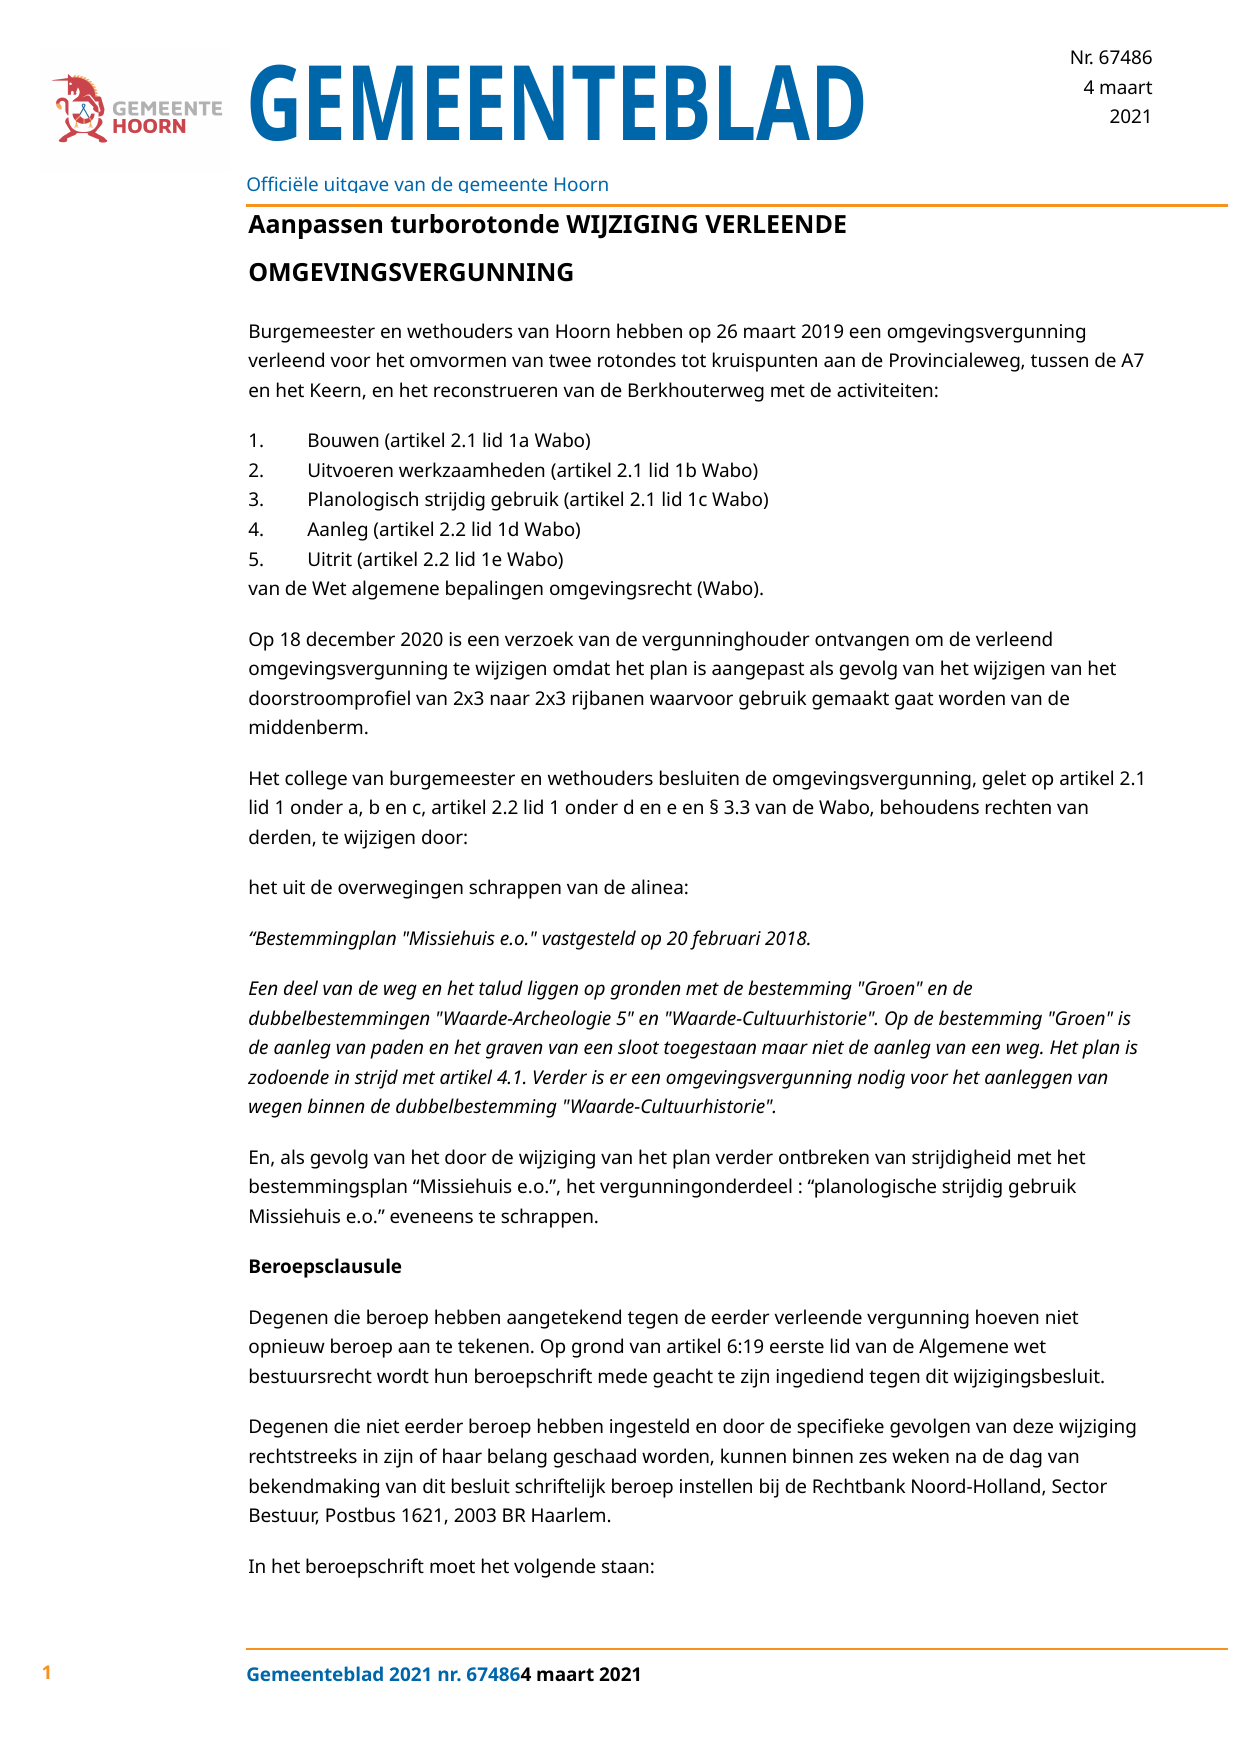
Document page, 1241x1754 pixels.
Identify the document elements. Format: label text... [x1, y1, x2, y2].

text Beroepsclausule [248, 1254, 1152, 1279]
list Uitvoeren werkzaamheden (artikel 2.1 lid 1b Wabo) [248, 457, 1152, 483]
text Op 18 december 2020 is een verzoek van de vergunninghouder ontvangen om de verleend omgevingsvergunning te wijzigen omdat het plan is aangepast als gevolg van het wijzigen van het doorstroomprofiel van 2x3 naar 2x3 rijbanen waarvoor gebruik gemaakt gaat worden van de middenberm. [248, 626, 1152, 740]
list Planologisch strijdig gebruik (artikel 2.1 lid 1c Wabo) [248, 487, 1152, 512]
text In het beroepschrift moet het volgende staan: [248, 1553, 1152, 1579]
text En, als gevolg van het door de wijziging van het plan verder ontbreken van strijdigheid met het bestemmingsplan “Missiehuis e.o.”, het vergunningonderdeel : “planologische strijdig gebruik Missiehuis e.o.” eveneens te schrappen. [248, 1144, 1152, 1229]
text Degenen die niet eerder beroep hebben ingesteld en door de specifieke gevolgen van deze wijziging rechtstreeks in zijn of haar belang geschaad worden, kunnen binnen zes weken na de dag van bekendmaking van dit besluit schriftelijk beroep instellen bij de Rechtbank Noord-Holland, Sector Bestuur, Postbus 1621, 2003 BR Haarlem. [248, 1414, 1152, 1528]
list Bouwen (artikel 2.1 lid 1a Wabo) [248, 427, 1152, 453]
text Degenen die beroep hebben aangetekend tegen de eerder verleende vergunning hoeven niet opnieuw beroep aan te tekenen. Op grond van artikel 6:19 eerste lid van de Algemene wet bestuursrecht wordt hun beroepschrift mede geacht te zijn ingediend tegen dit wijzigingsbesluit. [248, 1304, 1152, 1389]
list Aanleg (artikel 2.2 lid 1d Wabo) [248, 516, 1152, 542]
text van de Wet algemene bepalingen omgevingsrecht (Wabo). [248, 575, 1152, 601]
text Een deel van de weg en het talud liggen op gronden met de bestemming "Groen" en de dubbelbestemmingen "Waarde-Archeologie 5" en "Waarde-Cultuurhistorie". Op de bestemming "Groen" is de aanleg van paden en het graven van een sloot toegestaan maar niet de aanleg van een weg. Het plan is zodoende in strijd met artikel 4.1. Verder is er een omgevingsvergunning nodig voor het aanleggen van wegen binnen de dubbelbestemming "Waarde-Cultuurhistorie". [248, 975, 1152, 1119]
picture [41, 47, 231, 172]
text Het college van burgemeester en wethouders besluiten de omgevingsvergunning, gelet op artikel 2.1 lid 1 onder a, b en c, artikel 2.2 lid 1 onder d en e en § 3.3 van de Wabo, behoudens rechten van derden, te wijzigen door: [248, 765, 1152, 850]
text het uit de overwegingen schrappen van de alinea: [248, 874, 1152, 900]
text Aanpassen turborotonde WIJZIGING VERLEENDE OMGEVINGSVERGUNNING [248, 207, 1152, 288]
text Burgemeester en wethouders van Hoorn hebben op 26 maart 2019 een omgevingsvergunning verleend voor het omvormen van twee rotondes tot kruispunten aan de Provincialeweg, tussen de A7 en het Keern, en het reconstrueren van de Berkhouterweg met de activiteiten: [248, 318, 1152, 403]
text “Bestemmingplan "Missiehuis e.o." vastgesteld op 20 februari 2018. [248, 925, 1152, 951]
list Uitrit (artikel 2.2 lid 1e Wabo) [248, 546, 1152, 572]
